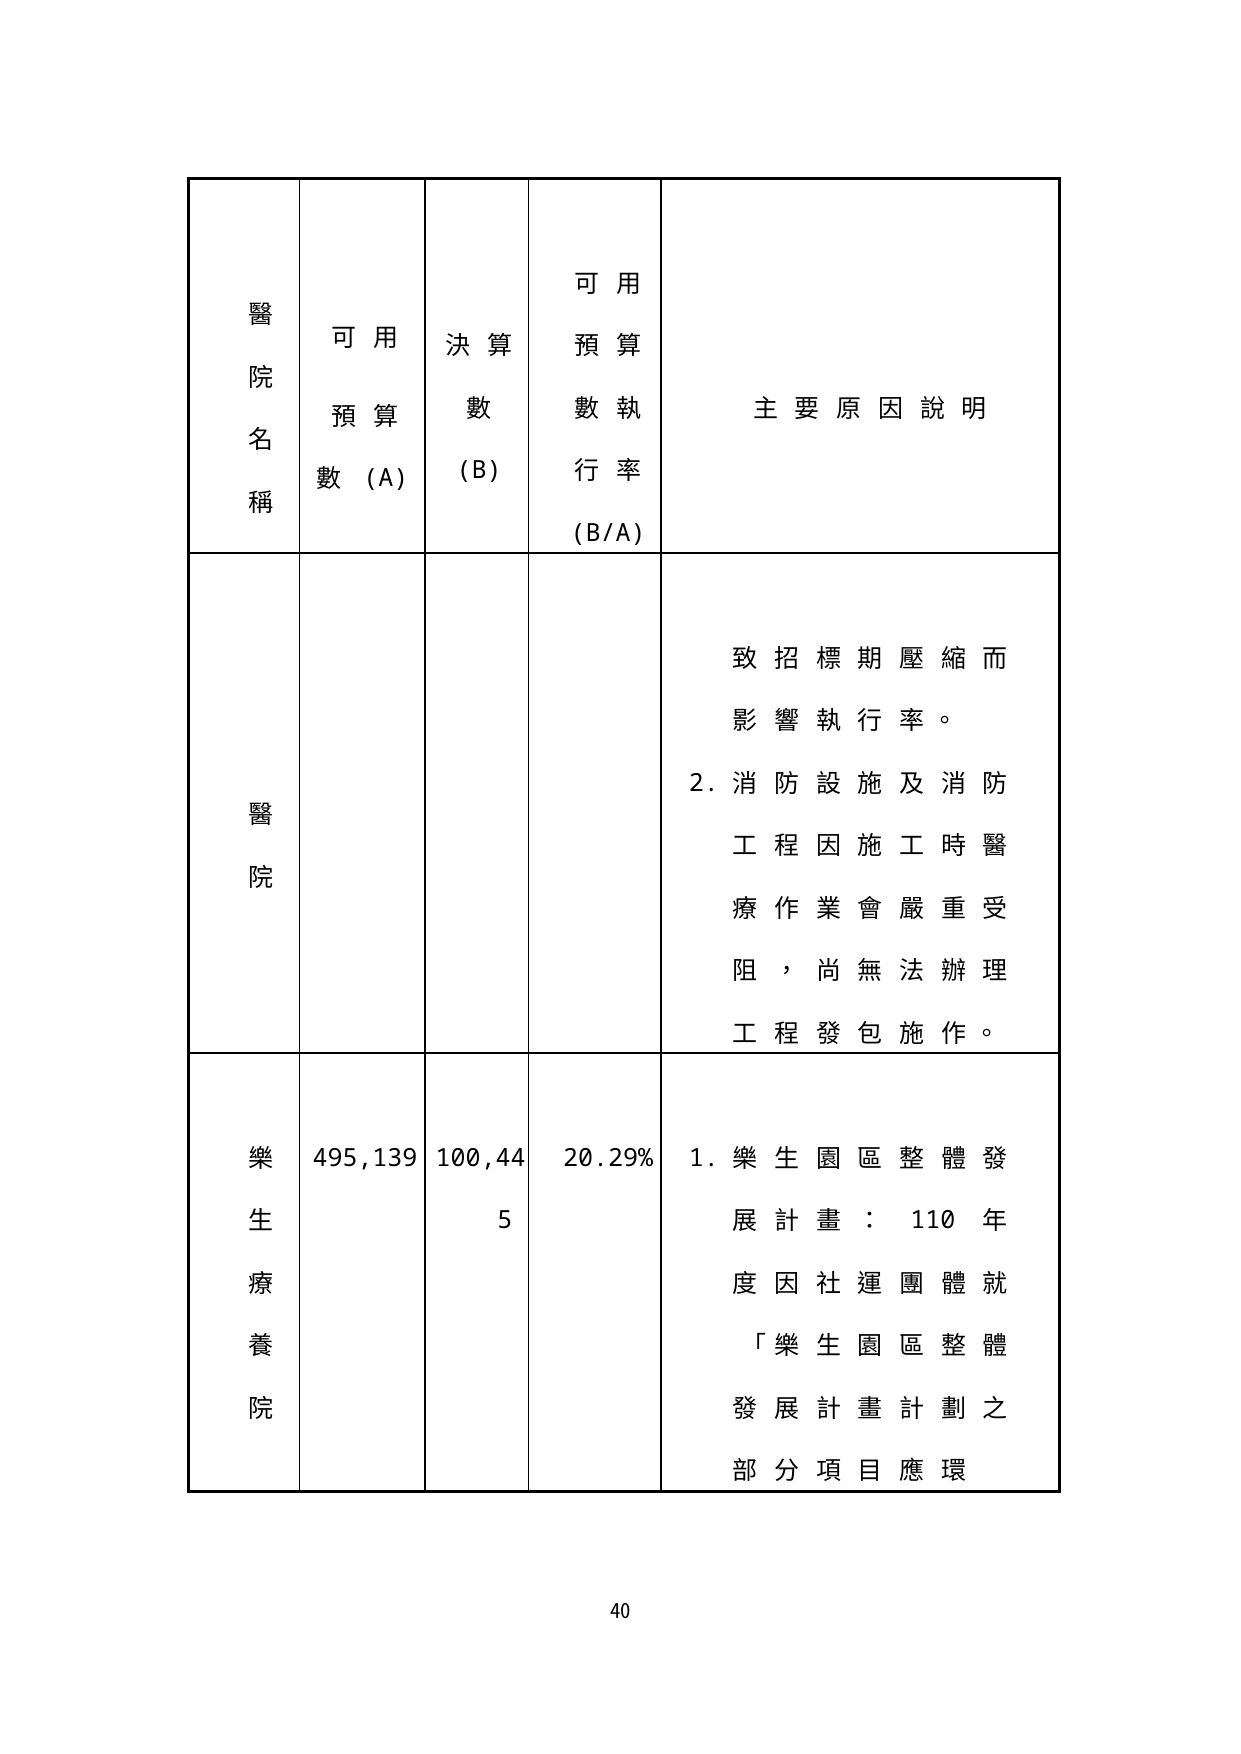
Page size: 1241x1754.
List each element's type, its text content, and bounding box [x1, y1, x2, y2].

table_cell 495,139 [300, 1054, 424, 1490]
table_header 決算數 (B) [426, 180, 528, 552]
table_header 主要原因說明 [662, 180, 1058, 552]
table_header 可用 預算數(A) [300, 180, 424, 552]
table_cell [529, 554, 660, 1052]
table_cell [426, 554, 528, 1052]
table_header 醫院名稱 [190, 180, 299, 552]
table_cell 1.樂生園區整體發展計畫：110年度因社運團體就「樂生園區整體發展計畫計劃之部分項目應環 [662, 1054, 1058, 1490]
table_cell 20.29% [529, 1054, 660, 1490]
table_cell [300, 554, 424, 1052]
table_cell 致招標期壓縮而影響執行率。 2.消防設施及消防工程因施工時醫療作業會嚴重受阻，尚無法辦理工程發包施作。 [662, 554, 1058, 1052]
table_cell 醫院 [190, 554, 299, 1052]
table_cell 樂生 療養院 [190, 1054, 299, 1490]
table_header 可用預算數執行率 (B/A) [529, 180, 660, 552]
table_cell 100,445 [426, 1054, 528, 1490]
